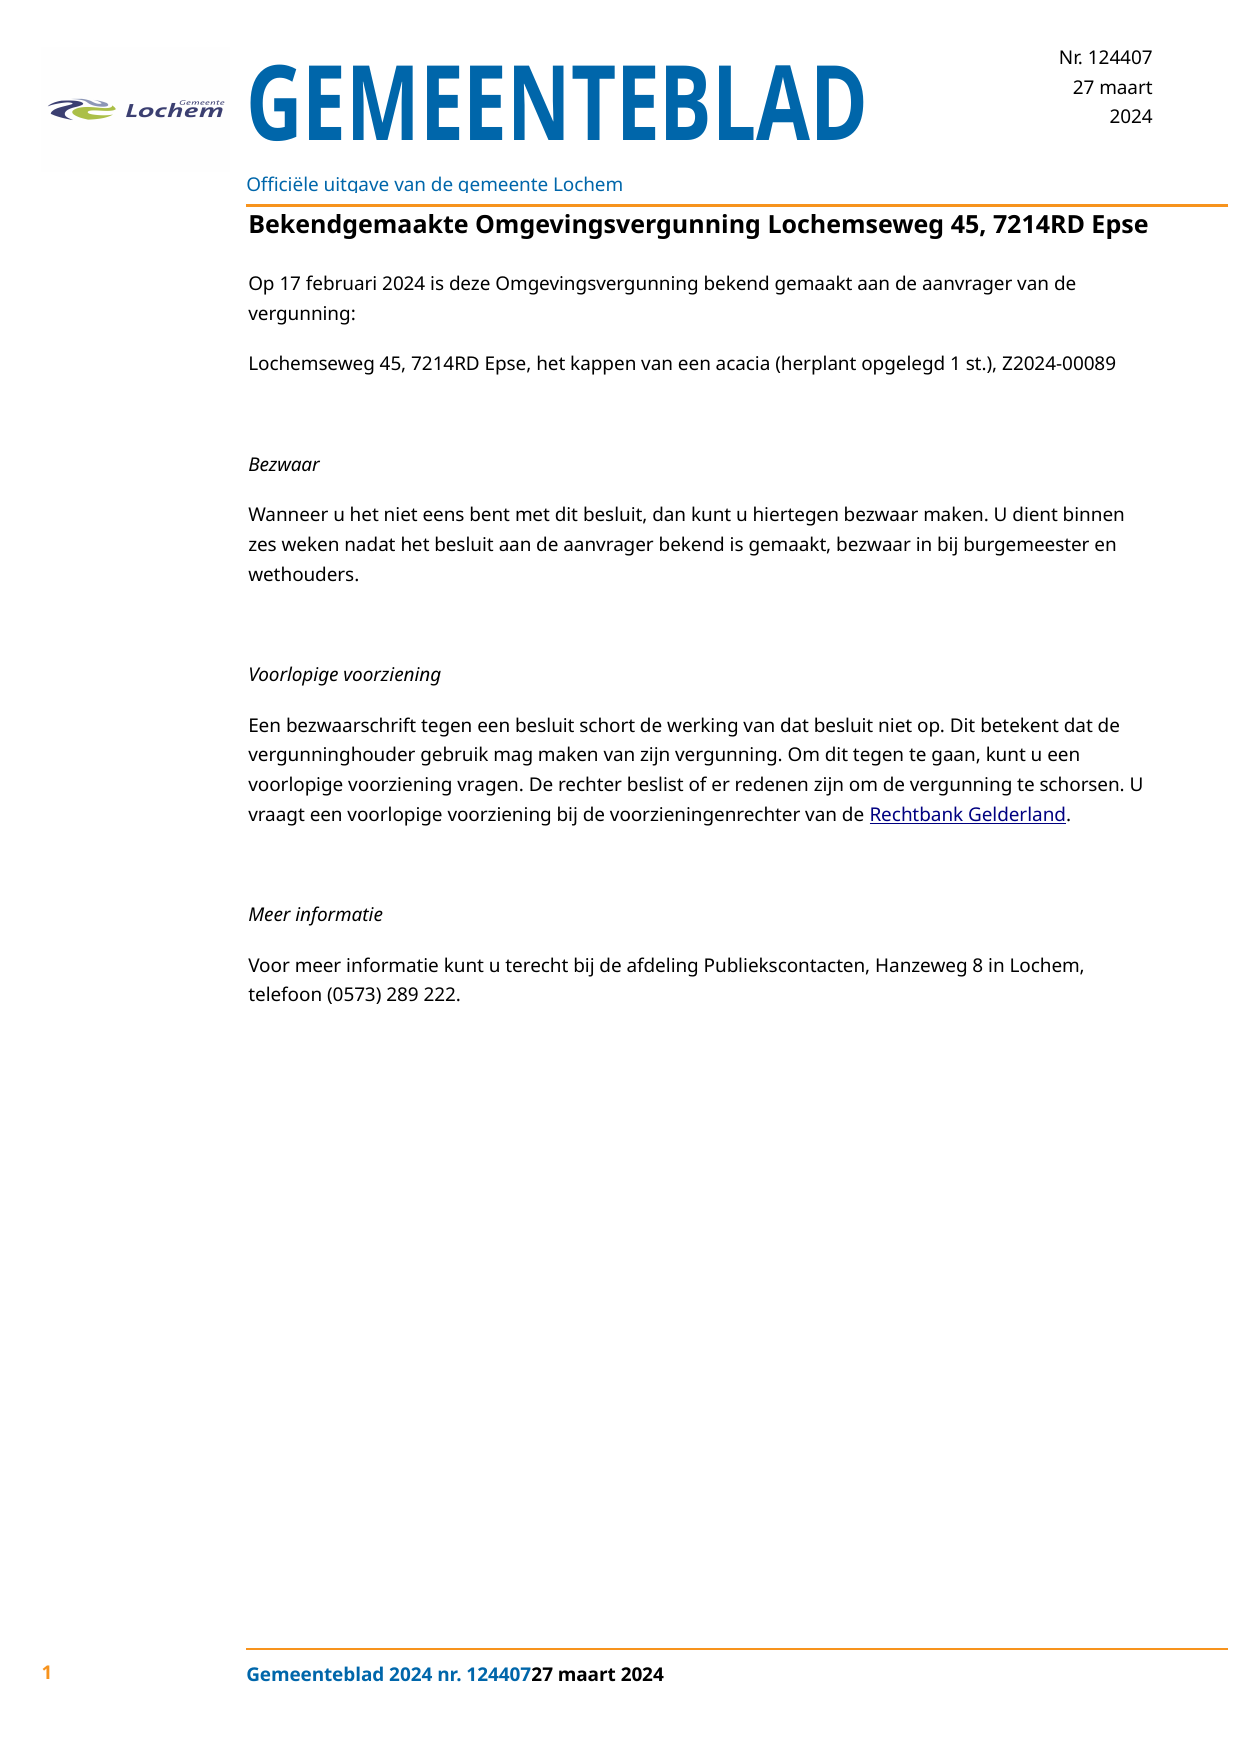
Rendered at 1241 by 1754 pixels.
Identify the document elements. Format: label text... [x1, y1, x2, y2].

picture [41, 47, 231, 172]
text Een bezwaarschrift tegen een besluit schort de werking van dat besluit niet op. Dit betekent dat de vergunninghouder gebruik mag maken van zijn vergunning. Om dit tegen te gaan, kunt u een voorlopige voorziening vragen. De rechter beslist of er redenen zijn om de vergunning te schorsen. U vraagt een voorlopige voorziening bij de voorzieningenrechter van de Rechtbank Gelderland. [248, 712, 1152, 826]
text Meer informatie [248, 902, 1152, 927]
text Wanneer u het niet eens bent met dit besluit, dan kunt u hiertegen bezwaar maken. U dient binnen zes weken nadat het besluit aan de aanvrager bekend is gemaakt, bezwaar in bij burgemeester en wethouders. [248, 502, 1152, 586]
text Voor meer informatie kunt u terecht bij de afdeling Publiekscontacten, Hanzeweg 8 in Lochem, telefoon (0573) 289 222. [248, 952, 1152, 1007]
text Op 17 februari 2024 is deze Omgevingsvergunning bekend gemaakt aan de aanvrager van de vergunning: [248, 270, 1152, 326]
text Bezwaar [248, 451, 1152, 477]
text Voorlopige voorziening [248, 662, 1152, 687]
text Lochemseweg 45, 7214RD Epse, het kappen van een acacia (herplant opgelegd 1 st.), Z2024-00089 [248, 350, 1152, 376]
text Bekendgemaakte Omgevingsvergunning Lochemseweg 45, 7214RD Epse [248, 207, 1152, 241]
